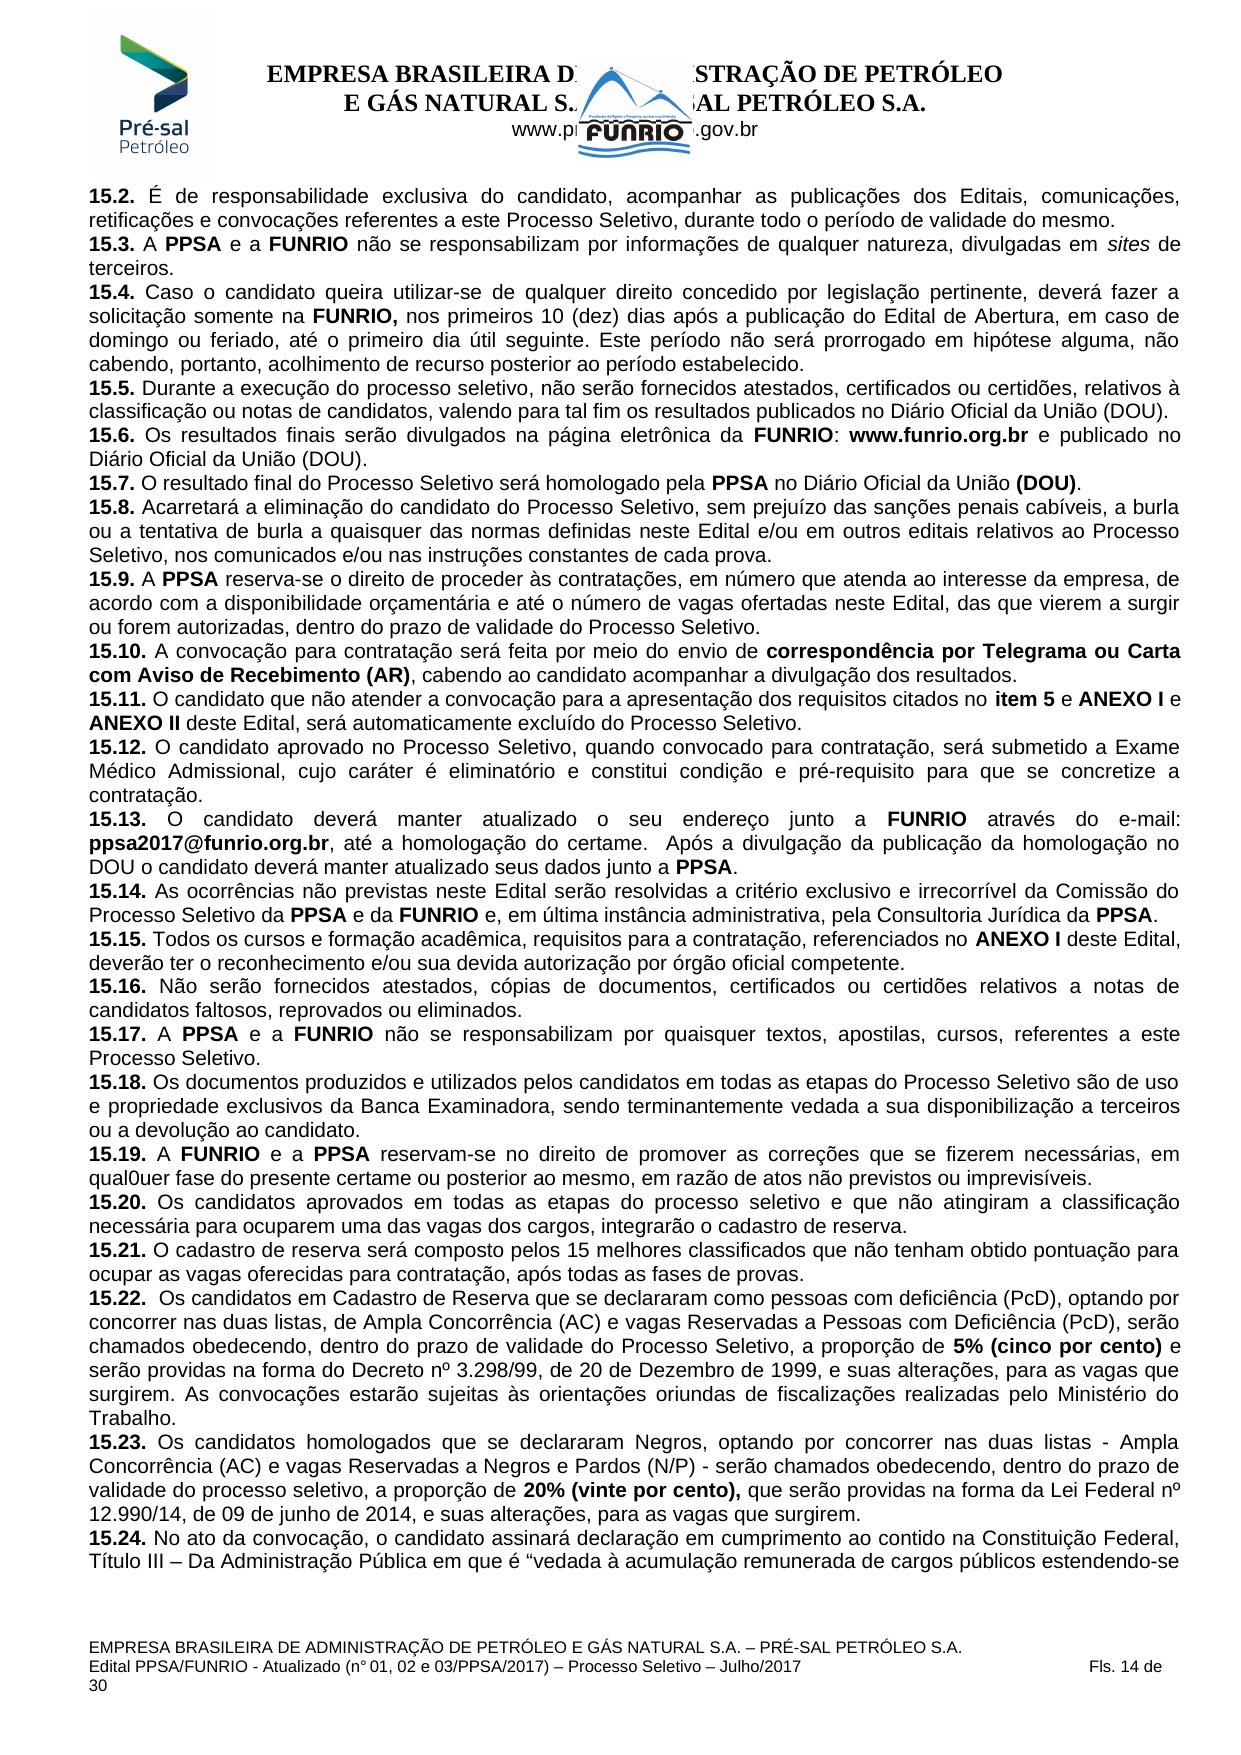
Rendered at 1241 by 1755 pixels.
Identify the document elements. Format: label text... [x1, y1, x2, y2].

text 15.4. Caso o candidato queira utilizar-se de qualquer direito concedido por legislação pertinente, deverá fazer a solicitação somente na FUNRIO, nos primeiros 10 (dez) dias após a publicação do Edital de Abertura, em caso de domingo ou feriado, até o primeiro dia útil seguinte. Este período não será prorrogado em hipótese alguma, não cabendo, portanto, acolhimento de recurso posterior ao período estabelecido. [89, 279, 1181, 375]
text 15.15. Todos os cursos e formação acadêmica, requisitos para a contratação, referenciados no ANEXO I deste Edital, deverão ter o reconhecimento e/ou sua devida autorização por órgão oficial competente. [89, 926, 1181, 974]
text 15.20. Os candidatos aprovados em todas as etapas do processo seletivo e que não atingiram a classificação necessária para ocuparem uma das vagas dos cargos, integrarão o cadastro de reserva. [89, 1190, 1181, 1238]
text 15.9. A PPSA reserva-se o direito de proceder às contratações, em número que atenda ao interesse da empresa, de acordo com a disponibilidade orçamentária e até o número de vagas ofertadas neste Edital, das que vierem a surgir ou forem autorizadas, dentro do prazo de validade do Processo Seletivo. [89, 567, 1181, 639]
text 15.8. Acarretará a eliminação do candidato do Processo Seletivo, sem prejuízo das sanções penais cabíveis, a burla ou a tentativa de burla a quaisquer das normas definidas neste Edital e/ou em outros editais relativos ao Processo Seletivo, nos comunicados e/ou nas instruções constantes de cada prova. [89, 495, 1181, 567]
text 15.19. A FUNRIO e a PPSA reservam-se no direito de promover as correções que se fizerem necessárias, em qual0uer fase do presente certame ou posterior ao mesmo, em razão de atos não previstos ou imprevisíveis. [89, 1142, 1181, 1190]
text 15.3. A PPSA e a FUNRIO não se responsabilizam por informações de qualquer natureza, divulgadas em sites de terceiros. [89, 232, 1181, 279]
text 15.13. O candidato deverá manter atualizado o seu endereço junto a FUNRIO através do e-mail: ppsa2017@funrio.org.br, até a homologação do certame. Após a divulgação da publicação da homologação no DOU o candidato deverá manter atualizado seus dados junto a PPSA. [89, 807, 1181, 878]
text 15.21. O cadastro de reserva será composto pelos 15 melhores classificados que não tenham obtido pontuação para ocupar as vagas oferecidas para contratação, após todas as fases de provas. [89, 1238, 1181, 1286]
text 15.12. O candidato aprovado no Processo Seletivo, quando convocado para contratação, será submetido a Exame Médico Admissional, cujo caráter é eliminatório e constitui condição e pré-requisito para que se concretize a contratação. [89, 735, 1181, 807]
text 15.18. Os documentos produzidos e utilizados pelos candidatos em todas as etapas do Processo Seletivo são de uso e propriedade exclusivos da Banca Examinadora, sendo terminantemente vedada a sua disponibilização a terceiros ou a devolução ao candidato. [89, 1070, 1181, 1142]
text 15.6. Os resultados finais serão divulgados na página eletrônica da FUNRIO: www.funrio.org.br e publicado no Diário Oficial da União (DOU). [89, 423, 1181, 471]
text 15.7. O resultado final do Processo Seletivo será homologado pela PPSA no Diário Oficial da União (DOU). [89, 471, 1181, 495]
text 15.14. As ocorrências não previstas neste Edital serão resolvidas a critério exclusivo e irrecorrível da Comissão do Processo Seletivo da PPSA e da FUNRIO e, em última instância administrativa, pela Consultoria Jurídica da PPSA. [89, 878, 1181, 926]
text 15.22. Os candidatos em Cadastro de Reserva que se declararam como pessoas com deficiência (PcD), optando por concorrer nas duas listas, de Ampla Concorrência (AC) e vagas Reservadas a Pessoas com Deficiência (PcD), serão chamados obedecendo, dentro do prazo de validade do Processo Seletivo, a proporção de 5% (cinco por cento) e serão providas na forma do Decreto nº 3.298/99, de 20 de Dezembro de 1999, e suas alterações, para as vagas que surgirem. As convocações estarão sujeitas às orientações oriundas de fiscalizações realizadas pelo Ministério do Trabalho. [89, 1286, 1181, 1429]
text 15.2. É de responsabilidade exclusiva do candidato, acompanhar as publicações dos Editais, comunicações, retificações e convocações referentes a este Processo Seletivo, durante todo o período de validade do mesmo. [89, 184, 1181, 232]
text 15.24. No ato da convocação, o candidato assinará declaração em cumprimento ao contido na Constituição Federal, Título III – Da Administração Pública em que é “vedada à acumulação remunerada de cargos públicos estendendo-se [89, 1525, 1181, 1573]
text 15.23. Os candidatos homologados que se declararam Negros, optando por concorrer nas duas listas - Ampla Concorrência (AC) e vagas Reservadas a Negros e Pardos (N/P) - serão chamados obedecendo, dentro do prazo de validade do processo seletivo, a proporção de 20% (vinte por cento), que serão providas na forma da Lei Federal nº 12.990/14, de 09 de junho de 2014, e suas alterações, para as vagas que surgirem. [89, 1429, 1181, 1525]
text 15.16. Não serão fornecidos atestados, cópias de documentos, certificados ou certidões relativos a notas de candidatos faltosos, reprovados ou eliminados. [89, 974, 1181, 1022]
text 15.10. A convocação para contratação será feita por meio do envio de correspondência por Telegrama ou Carta com Aviso de Recebimento (AR), cabendo ao candidato acompanhar a divulgação dos resultados. [89, 639, 1181, 687]
text 15.11. O candidato que não atender a convocação para a apresentação dos requisitos citados no item 5 e ANEXO I e ANEXO II deste Edital, será automaticamente excluído do Processo Seletivo. [89, 687, 1181, 735]
text 15.17. A PPSA e a FUNRIO não se responsabilizam por quaisquer textos, apostilas, cursos, referentes a este Processo Seletivo. [89, 1022, 1181, 1070]
text 15.5. Durante a execução do processo seletivo, não serão fornecidos atestados, certificados ou certidões, relativos à classificação ou notas de candidatos, valendo para tal fim os resultados publicados no Diário Oficial da União (DOU). [89, 375, 1181, 423]
